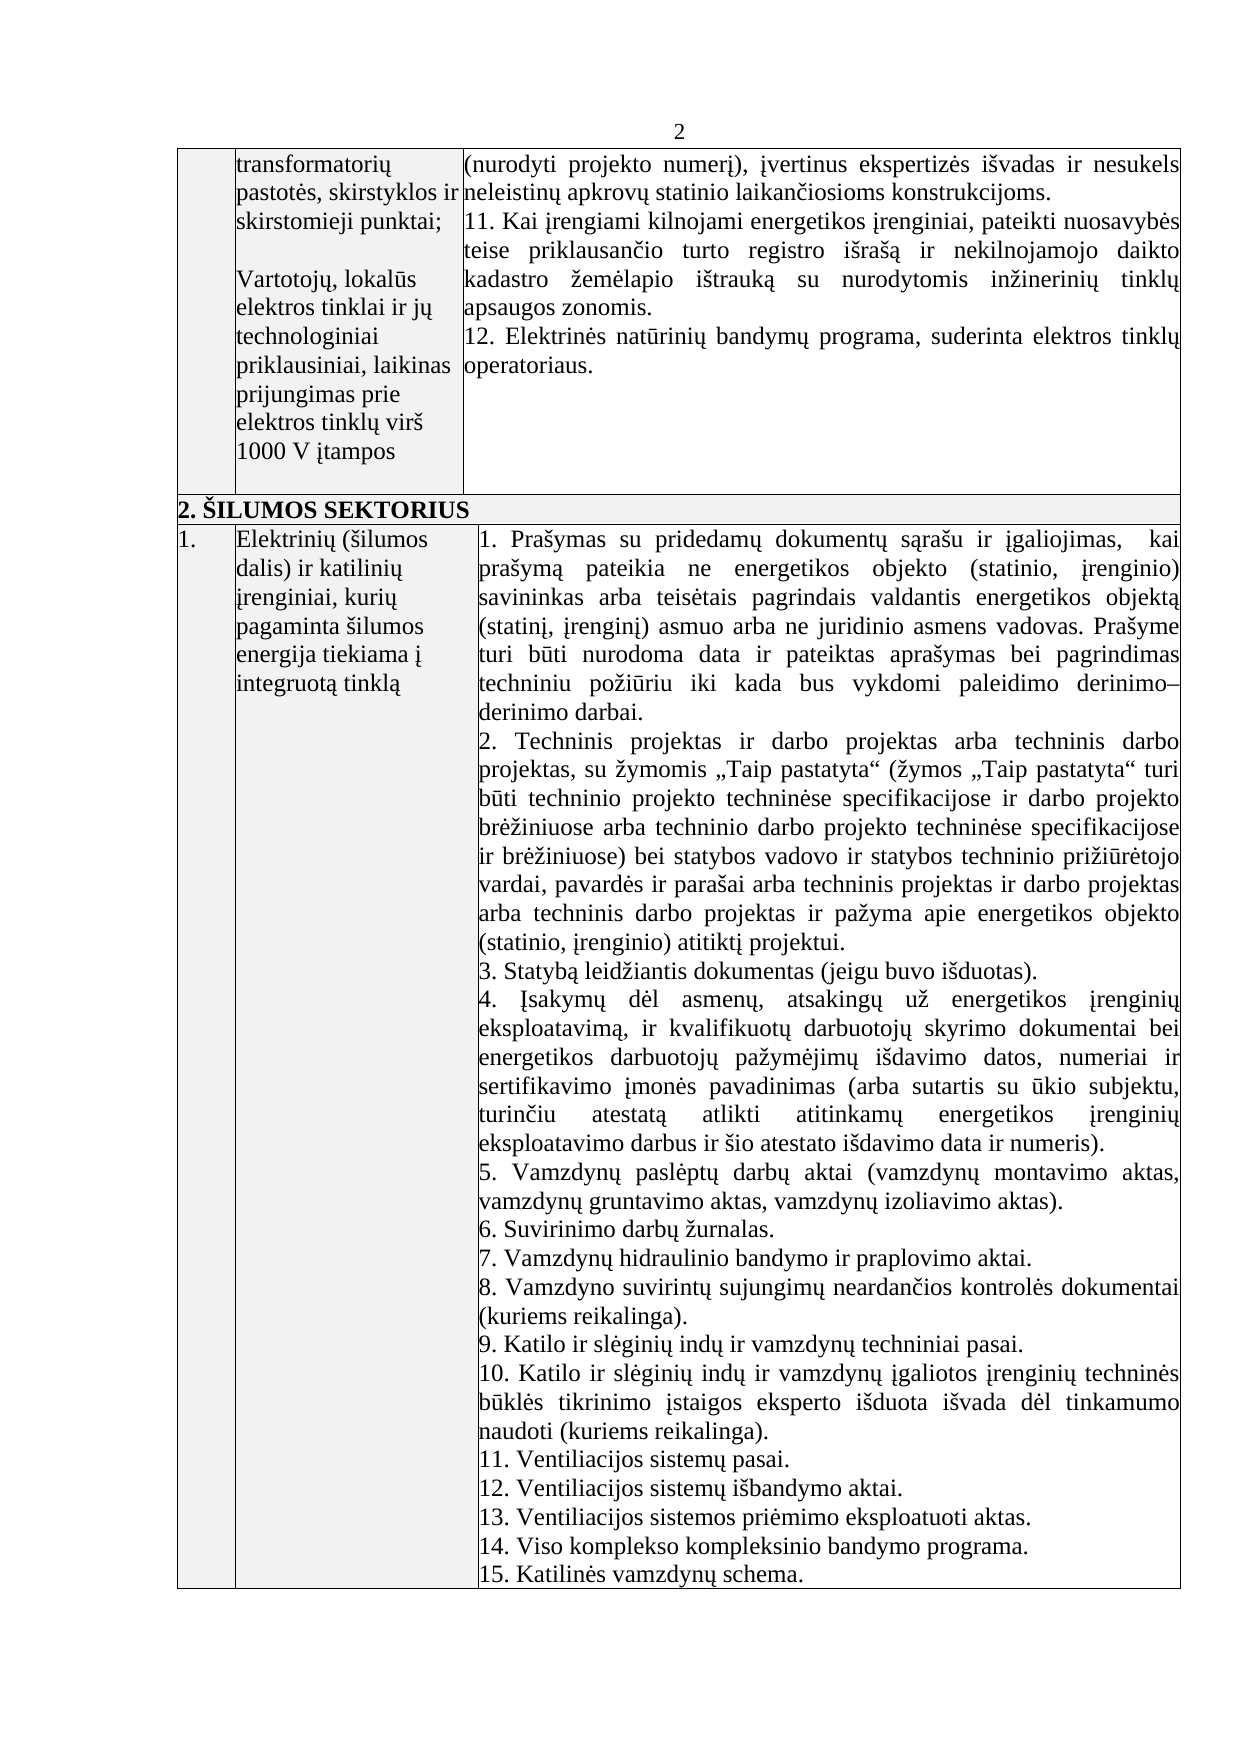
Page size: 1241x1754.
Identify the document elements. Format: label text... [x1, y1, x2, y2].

table_cell transformatorių pastotės, skirstyklos ir skirstomieji punktai; Vartotojų, lokalūs elektros tinklai ir jų technologiniai priklausiniai, laikinas prijungimas prie elektros tinklų virš 1000 V įtampos [236, 149, 463, 494]
table_cell 1. [178, 525, 235, 1588]
table_cell [178, 149, 235, 494]
table_cell 2. ŠILUMOS SEKTORIUS [178, 495, 1180, 523]
table_cell 1. Prašymas su pridedamų dokumentų sąrašu ir įgaliojimas, kai prašymą pateikia ne energetikos objekto (statinio, įrenginio) savininkas arba teisėtais pagrindais valdantis energetikos objektą (statinį, įrenginį) asmuo arba ne juridinio asmens vadovas. Prašyme turi būti nurodoma data ir pateiktas aprašymas bei pagrindimas techniniu požiūriu iki kada bus vykdomi paleidimo derinimo–derinimo darbai. 2. Techninis projektas ir darbo projektas arba techninis darbo projektas, su žymomis „Taip pastatyta“ (žymos „Taip pastatyta“ turi būti techninio projekto techninėse specifikacijose ir darbo projekto brėžiniuose arba techninio darbo projekto techninėse specifikacijose ir brėžiniuose) bei statybos vadovo ir statybos techninio prižiūrėtojo vardai, pavardės ir parašai arba techninis projektas ir darbo projektas arba techninis darbo projektas ir pažyma apie energetikos objekto (statinio, įrenginio) atitiktį projektui. 3. Statybą leidžiantis dokumentas (jeigu buvo išduotas). 4. Įsakymų dėl asmenų, atsakingų už energetikos įrenginių eksploatavimą, ir kvalifikuotų darbuotojų skyrimo dokumentai bei energetikos darbuotojų pažymėjimų išdavimo datos, numeriai ir sertifikavimo įmonės pavadinimas (arba sutartis su ūkio subjektu, turinčiu atestatą atlikti atitinkamų energetikos įrenginių eksploatavimo darbus ir šio atestato išdavimo data ir numeris). 5. Vamzdynų paslėptų darbų aktai (vamzdynų montavimo aktas, vamzdynų gruntavimo aktas, vamzdynų izoliavimo aktas). 6. Suvirinimo darbų žurnalas. 7. Vamzdynų hidraulinio bandymo ir praplovimo aktai. 8. Vamzdyno suvirintų sujungimų neardančios kontrolės dokumentai (kuriems reikalinga). 9. Katilo ir slėginių indų ir vamzdynų techniniai pasai. 10. Katilo ir slėginių indų ir vamzdynų įgaliotos įrenginių techninės būklės tikrinimo įstaigos eksperto išduota išvada dėl tinkamumo naudoti (kuriems reikalinga). 11. Ventiliacijos sistemų pasai. 12. Ventiliacijos sistemų išbandymo aktai. 13. Ventiliacijos sistemos priėmimo eksploatuoti aktas. 14. Viso komplekso kompleksinio bandymo programa. 15. Katilinės vamzdynų schema. [479, 525, 1180, 1588]
table_cell Elektrinių (šilumos dalis) ir katilinių įrenginiai, kurių pagaminta šilumos energija tiekiama į integruotą tinklą [236, 525, 478, 1588]
table_cell (nurodyti projekto numerį), įvertinus ekspertizės išvadas ir nesukels neleistinų apkrovų statinio laikančiosioms konstrukcijoms. 11. Kai įrengiami kilnojami energetikos įrenginiai, pateikti nuosavybės teise priklausančio turto registro išrašą ir nekilnojamojo daikto kadastro žemėlapio ištrauką su nurodytomis inžinerinių tinklų apsaugos zonomis. 12. Elektrinės natūrinių bandymų programa, suderinta elektros tinklų operatoriaus. [464, 149, 1180, 494]
